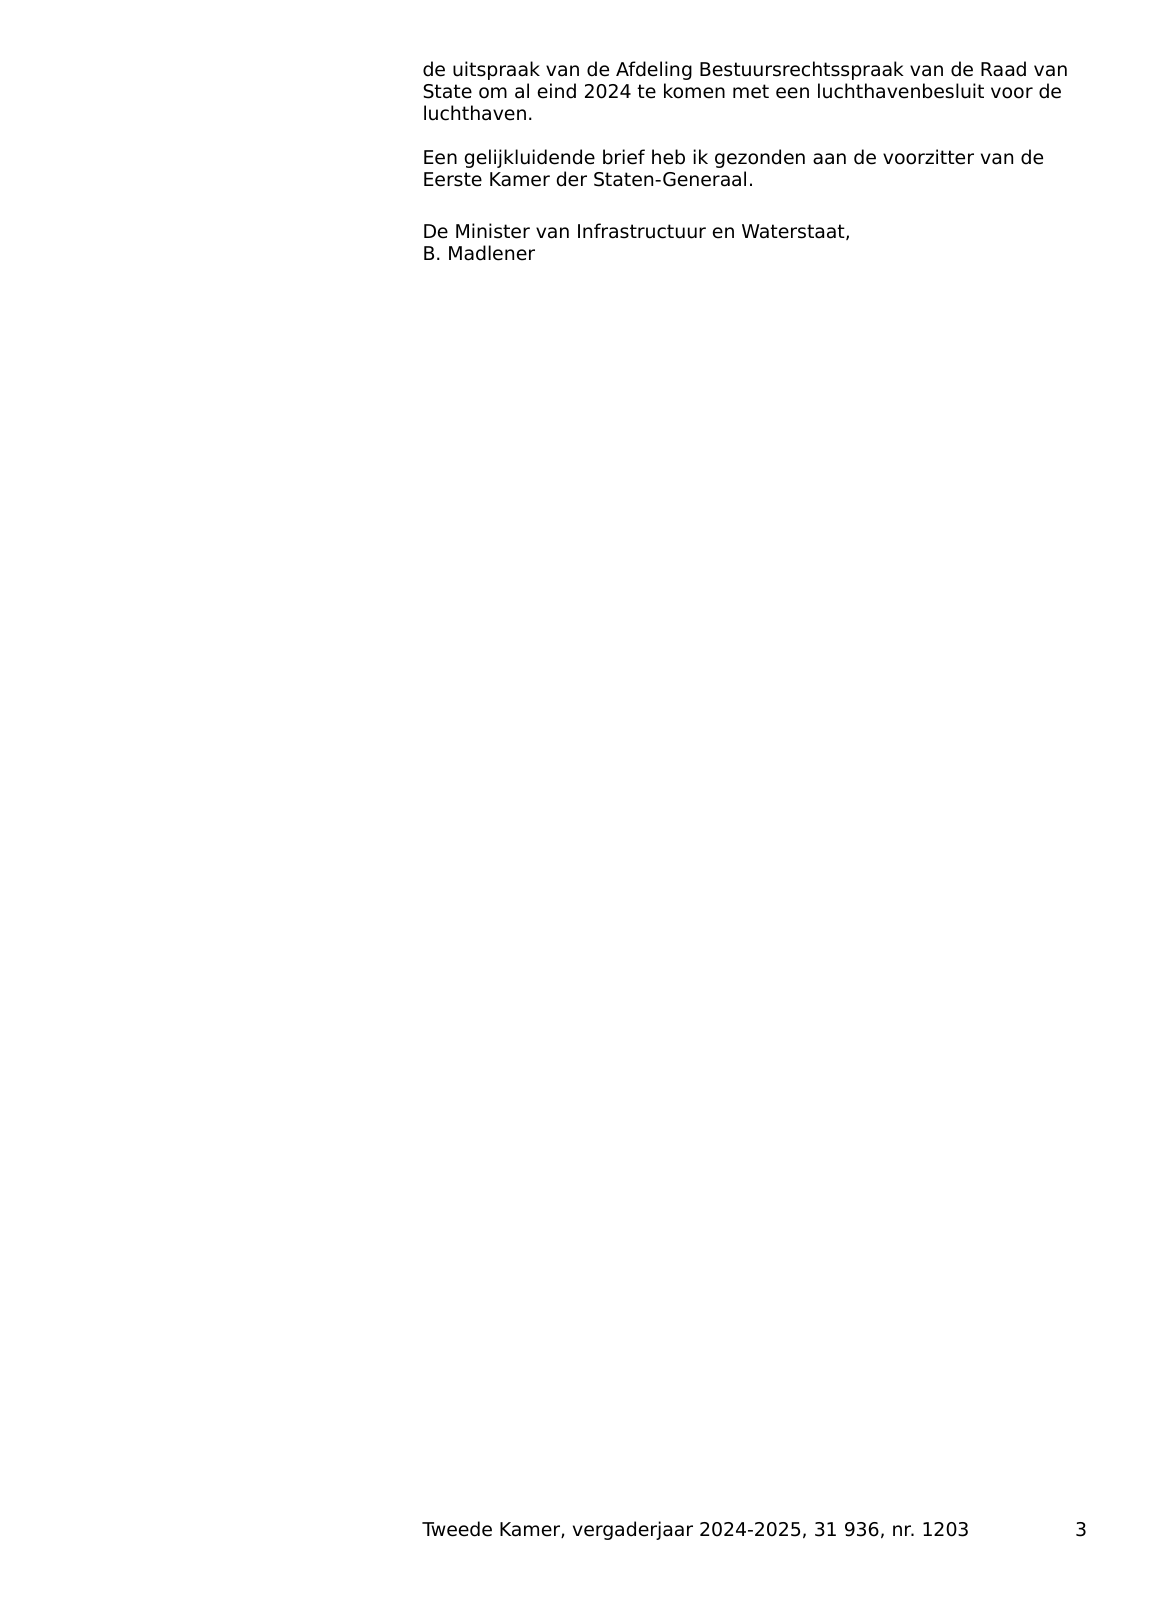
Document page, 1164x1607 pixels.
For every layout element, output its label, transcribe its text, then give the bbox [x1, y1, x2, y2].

text Een gelijkluidende brief heb ik gezonden aan de voorzitter van de Eerste Kamer der Staten-Generaal. [422, 147, 1087, 191]
text De Minister van Infrastructuur en Waterstaat, B. Madlener [422, 221, 1087, 265]
text de uitspraak van de Afdeling Bestuursrechtsspraak van de Raad van State om al eind 2024 te komen met een luchthavenbesluit voor de luchthaven. [422, 59, 1087, 125]
